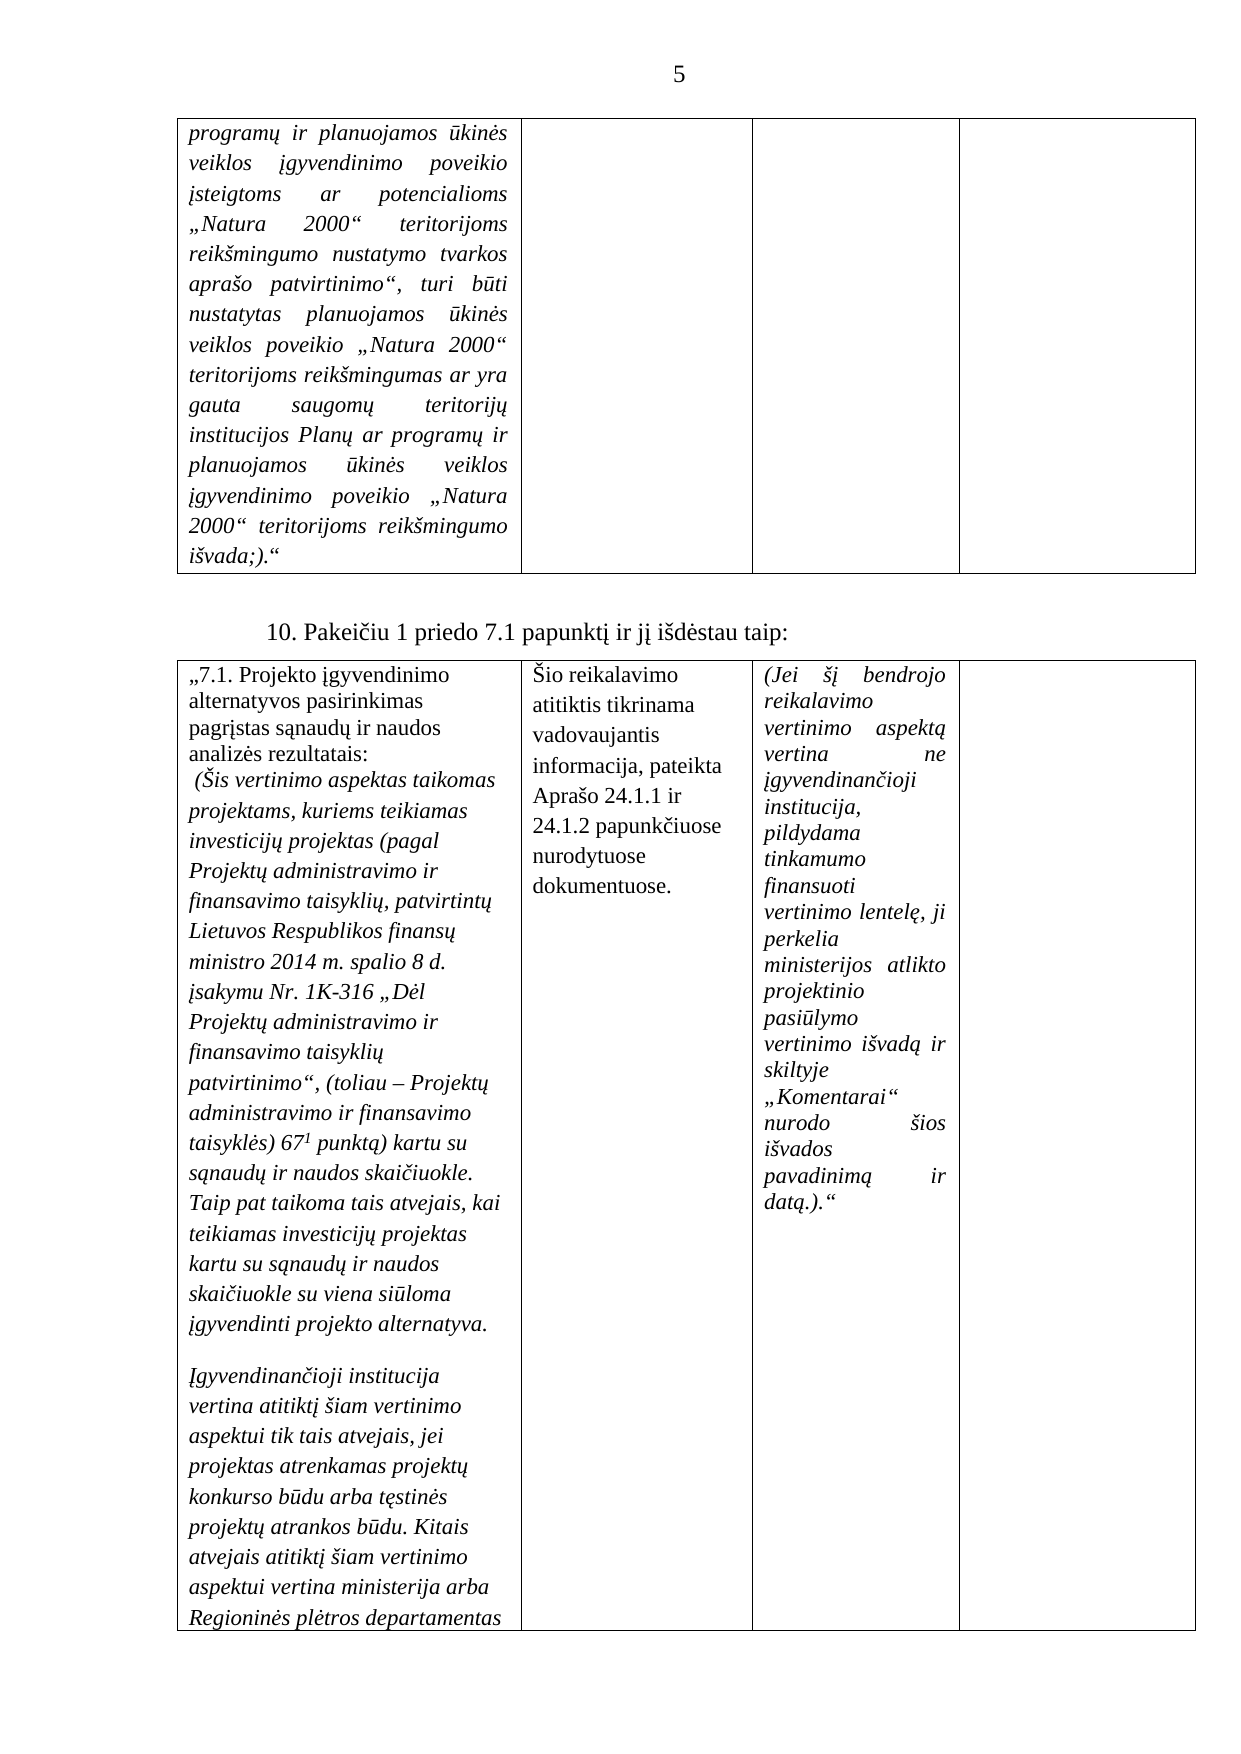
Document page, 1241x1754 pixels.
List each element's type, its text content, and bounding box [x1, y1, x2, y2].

table_header [960, 119, 1195, 573]
table_header (Jei šį bendrojo reikalavimo vertinimo aspektą vertina ne įgyvendinančioji institucija, pildydama tinkamumo finansuoti vertinimo lentelę, ji perkelia ministerijos atlikto projektinio pasiūlymo vertinimo išvadą ir skiltyje „Komentarai“ nurodo šios išvados pavadinimą ir datą.).“ [753, 661, 959, 1630]
table_header programų ir planuojamos ūkinės veiklos įgyvendinimo poveikio įsteigtoms ar potencialioms „Natura 2000“ teritorijoms reikšmingumo nustatymo tvarkos aprašo patvirtinimo“, turi būti nustatytas planuojamos ūkinės veiklos poveikio „Natura 2000“ teritorijoms reikšmingumas ar yra gauta saugomų teritorijų institucijos Planų ar programų ir planuojamos ūkinės veiklos įgyvendinimo poveikio „Natura 2000“ teritorijoms reikšmingumo išvada;).“ [178, 119, 521, 573]
table_header [522, 119, 752, 573]
table_header Šio reikalavimo atitiktis tikrinama vadovaujantis informacija, pateikta Aprašo 24.1.1 ir 24.1.2 papunkčiuose nurodytuose dokumentuose. [522, 661, 752, 1630]
table_header [753, 119, 959, 573]
text 10. Pakeičiu 1 priedo 7.1 papunktį ir jį išdėstau taip: [266, 617, 1181, 646]
table_header [960, 661, 1195, 1630]
table_header „7.1. Projekto įgyvendinimo alternatyvos pasirinkimas pagrįstas sąnaudų ir naudos analizės rezultatais: (Šis vertinimo aspektas taikomas projektams, kuriems teikiamas investicijų projektas (pagal Projektų administravimo ir finansavimo taisyklių, patvirtintų Lietuvos Respublikos finansų ministro 2014 m. spalio 8 d. įsakymu Nr. 1K-316 „Dėl Projektų administravimo ir finansavimo taisyklių patvirtinimo“, (toliau – Projektų administravimo ir finansavimo taisyklės) 671 punktą) kartu su sąnaudų ir naudos skaičiuokle. Taip pat taikoma tais atvejais, kai teikiamas investicijų projektas kartu su sąnaudų ir naudos skaičiuokle su viena siūloma įgyvendinti projekto alternatyva. Įgyvendinančioji institucija vertina atitiktį šiam vertinimo aspektui tik tais atvejais, jei projektas atrenkamas projektų konkurso būdu arba tęstinės projektų atrankos būdu. Kitais atvejais atitiktį šiam vertinimo aspektui vertina ministerija arba Regioninės plėtros departamentas [178, 661, 521, 1630]
